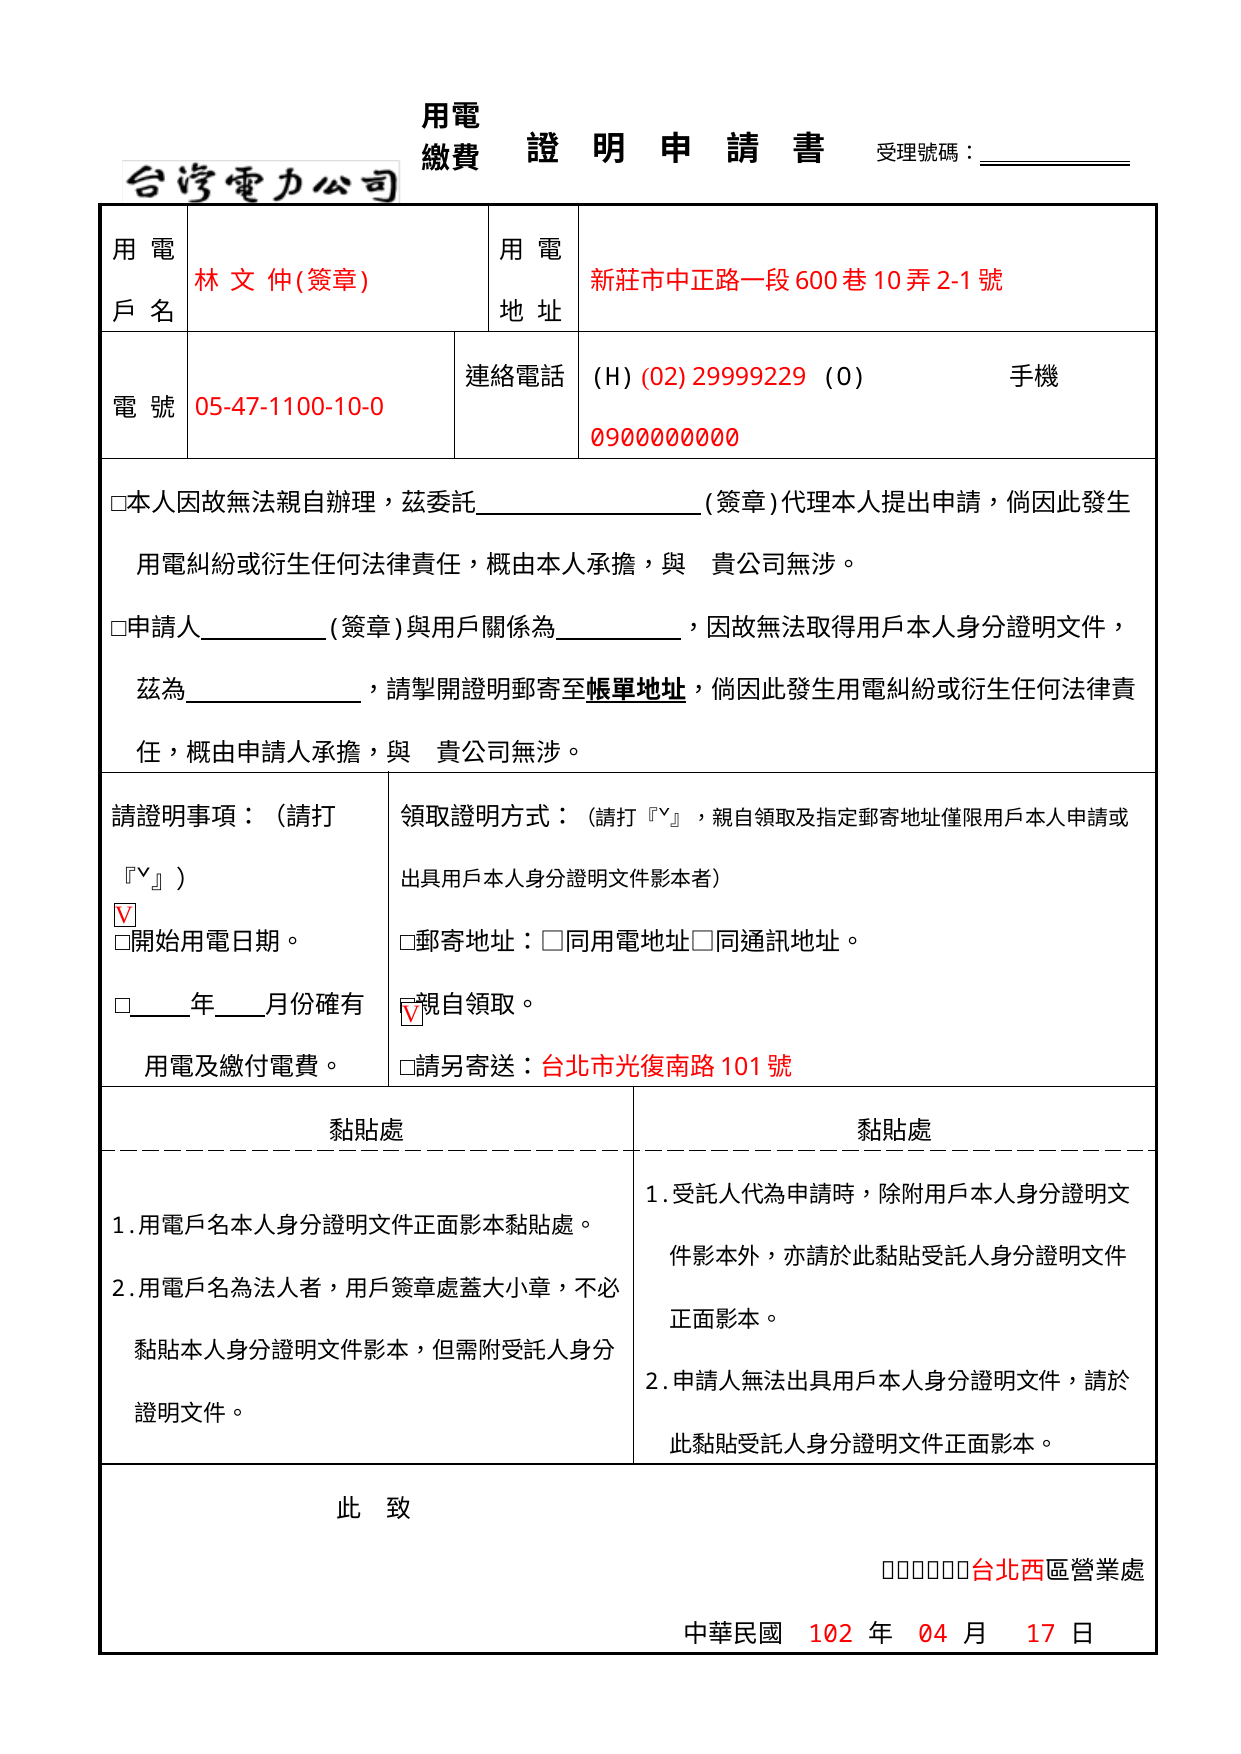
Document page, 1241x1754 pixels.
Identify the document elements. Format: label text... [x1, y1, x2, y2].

table_cell 連絡電話 [455, 332, 578, 457]
table_cell 黏貼處 [102, 1087, 633, 1149]
table_header 用 電 地 址 [489, 206, 578, 331]
table_cell (H) (02) 29999229 (O) 手機0900000000 [579, 332, 1155, 457]
text 用電繳費 證 明 申 請 書 受理號碼： [89, 78, 1137, 203]
table_header 新莊市中正路一段600巷10弄2-1號 [579, 206, 1155, 331]
table_header 用 電 戶 名 [102, 206, 187, 331]
table_cell 1.受託人代為申請時，除附用戶本人身分證明文件影本外，亦請於此黏貼受託人身分證明文件正面影本。 2.申請人無法出具用戶本人身分證明文件，請於此黏貼受託人身分證明文件正面影本。 [634, 1150, 1155, 1463]
table_cell 領取證明方式：（請打『ˇ』，親自領取及指定郵寄地址僅限用戶本人申請或出具用戶本人身分證明文件影本者） □郵寄地址：□同用電地址□同通訊地址。 □親自領取。 □請另寄送：台北市光復南路101號 [389, 773, 1155, 1086]
table_cell 05-47-1100-10-0 [188, 332, 454, 457]
table_cell 1.用電戶名本人身分證明文件正面影本黏貼處。 2.用電戶名為法人者，用戶簽章處蓋大小章，不必黏貼本人身分證明文件影本，但需附受託人身分證明文件。 [102, 1150, 633, 1463]
table_cell 此 致 台北西區營業處 中華民國 102 年 04 月 17 日 [102, 1465, 1155, 1652]
table_cell 請證明事項：（請打『ˇ』） □開始用電日期。 □ 年 月份確有用電及繳付電費。 [102, 773, 388, 1086]
table_cell 黏貼處 [634, 1087, 1155, 1149]
table_header 林 文 仲(簽章) [188, 206, 488, 331]
table_cell 電 號 [102, 332, 187, 457]
table_cell □本人因故無法親自辦理，茲委託 (簽章)代理本人提出申請，倘因此發生用電糾紛或衍生任何法律責任，概由本人承擔，與 貴公司無涉。 □申請人 (簽章)與用戶關係為 ，因故無法取得用戶本人身分證明文件，茲為 ，請掣開證明郵寄至帳單地址，倘因此發生用電糾紛或衍生任何法律責任，概由申請人承擔，與 貴公司無涉。 [102, 459, 1155, 771]
